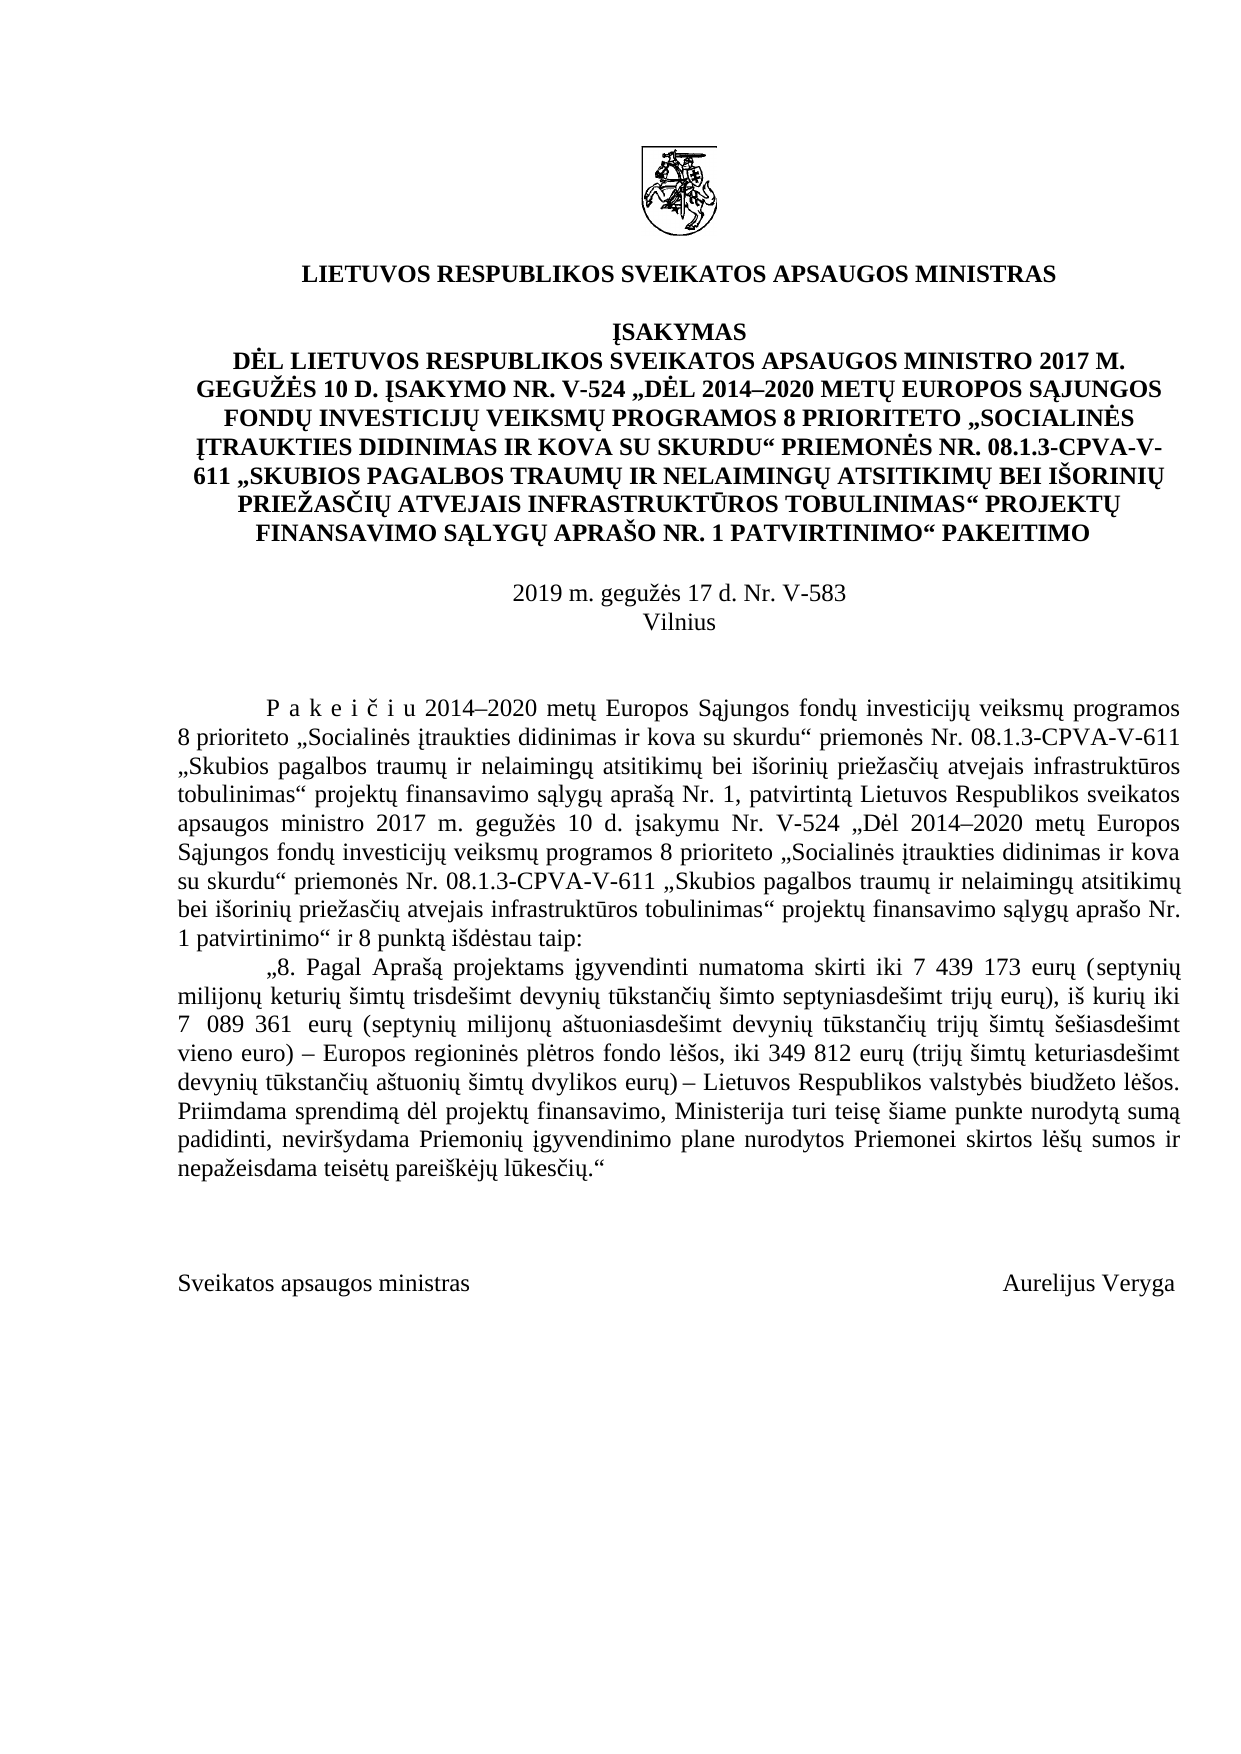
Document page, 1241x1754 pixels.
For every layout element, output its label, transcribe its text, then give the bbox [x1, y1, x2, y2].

text ĮSAKYMAS [177, 317, 1181, 346]
text Sveikatos apsaugos ministras Aurelijus Veryga [177, 1268, 1181, 1297]
text LIETUVOS RESPUBLIKOS SVEIKATOS APSAUGOS MINISTRAS [177, 259, 1181, 288]
text „8. Pagal Aprašą projektams įgyvendinti numatoma skirti iki 7 439 173 eurų (septynių milijonų keturių šimtų trisdešimt devynių tūkstančių šimto septyniasdešimt trijų eurų), iš kurių iki 7 089 361 eurų (septynių milijonų aštuoniasdešimt devynių tūkstančių trijų šimtų šešiasdešimt vieno euro) – Europos regioninės plėtros fondo lėšos, iki 349 812 eurų (trijų šimtų keturiasdešimt devynių tūkstančių aštuonių šimtų dvylikos eurų) – Lietuvos Respublikos valstybės biudžeto lėšos. Priimdama sprendimą dėl projektų finansavimo, Ministerija turi teisę šiame punkte nurodytą sumą padidinti, neviršydama Priemonių įgyvendinimo plane nurodytos Priemonei skirtos lėšų sumos ir nepažeisdama teisėtų pareiškėjų lūkesčių.“ [177, 952, 1181, 1182]
text Vilnius [177, 607, 1181, 636]
text 2019 m. gegužės 17 d. Nr. V-583 [177, 578, 1181, 607]
text P a k e i č i u 2014–2020 metų Europos Sąjungos fondų investicijų veiksmų programos 8 prioriteto „Socialinės įtraukties didinimas ir kova su skurdu“ priemonės Nr. 08.1.3-CPVA-V-611 „Skubios pagalbos traumų ir nelaimingų atsitikimų bei išorinių priežasčių atvejais infrastruktūros tobulinimas“ projektų finansavimo sąlygų aprašą Nr. 1, patvirtintą Lietuvos Respublikos sveikatos apsaugos ministro 2017 m. gegužės 10 d. įsakymu Nr. V-524 „Dėl 2014–2020 metų Europos Sąjungos fondų investicijų veiksmų programos 8 prioriteto „Socialinės įtraukties didinimas ir kova su skurdu“ priemonės Nr. 08.1.3-CPVA-V-611 „Skubios pagalbos traumų ir nelaimingų atsitikimų bei išorinių priežasčių atvejais infrastruktūros tobulinimas“ projektų finansavimo sąlygų aprašo Nr. 1 patvirtinimo“ ir 8 punktą išdėstau taip: [177, 693, 1181, 952]
text DĖL LIETUVOS RESPUBLIKOS SVEIKATOS APSAUGOS MINISTRO 2017 M. GEGUŽĖS 10 D. ĮSAKYMO NR. V-524 „DĖL 2014–2020 METŲ EUROPOS SĄJUNGOS FONDŲ INVESTICIJŲ VEIKSMŲ PROGRAMOS 8 PRIORITETO „SOCIALINĖS ĮTRAUKTIES DIDINIMAS IR KOVA SU SKURDU“ PRIEMONĖS NR. 08.1.3-CPVA-V-611 „SKUBIOS PAGALBOS TRAUMŲ IR NELAIMINGŲ ATSITIKIMŲ BEI IŠORINIŲ PRIEŽASČIŲ ATVEJAIS INFRASTRUKTŪROS TOBULINIMAS“ PROJEKTŲ FINANSAVIMO SĄLYGŲ APRAŠO NR. 1 PATVIRTINIMO“ PAKEITIMO [177, 346, 1181, 547]
